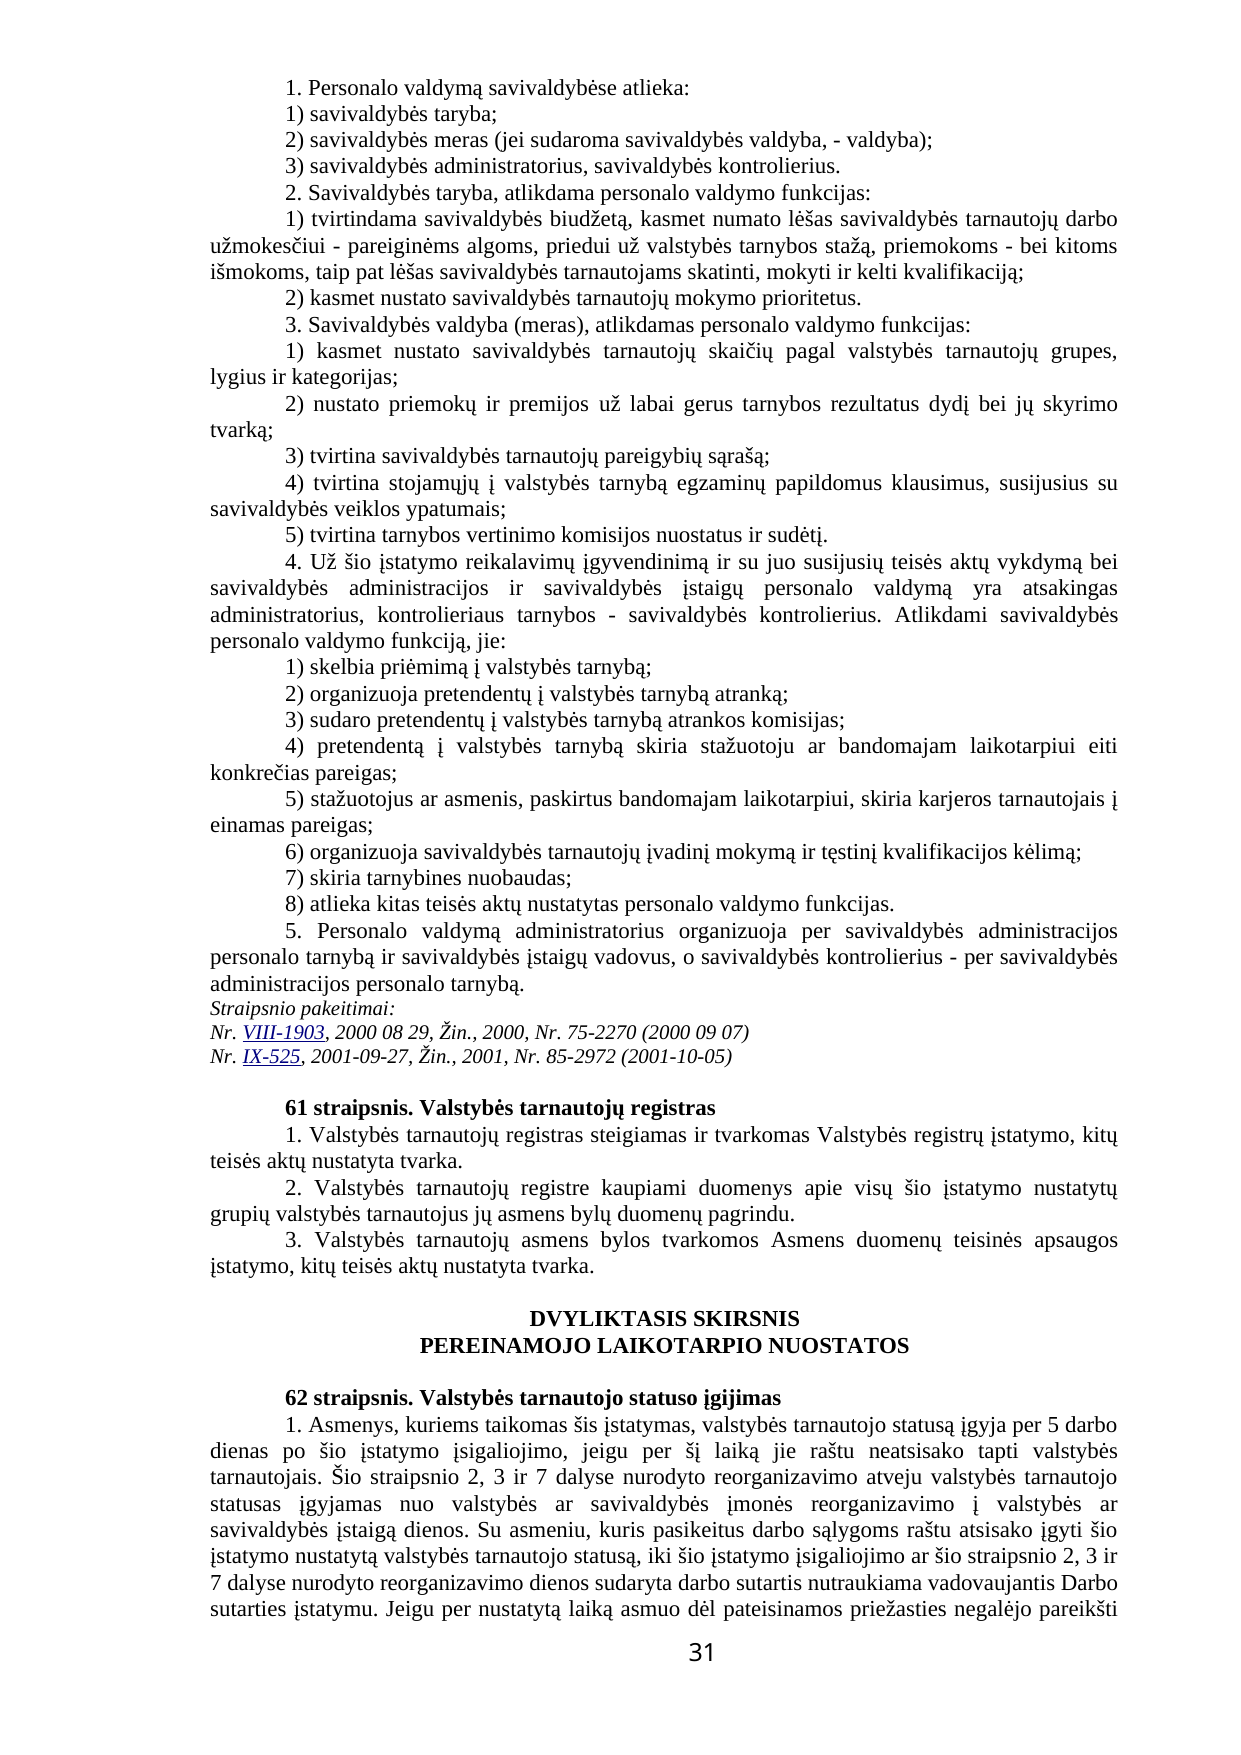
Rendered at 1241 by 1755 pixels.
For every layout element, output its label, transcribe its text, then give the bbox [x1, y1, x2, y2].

text 8) atlieka kitas teisės aktų nustatytas personalo valdymo funkcijas. [210, 891, 1119, 917]
text 7) skiria tarnybines nuobaudas; [210, 864, 1119, 891]
text 2) kasmet nustato savivaldybės tarnautojų mokymo prioritetus. [210, 284, 1119, 311]
text 3) sudaro pretendentų į valstybės tarnybą atrankos komisijas; [210, 706, 1119, 732]
text 4) pretendentą į valstybės tarnybą skiria stažuotoju ar bandomajam laikotarpiui eiti konkrečias pareigas; [210, 732, 1119, 785]
text Nr. IX-525, 2001-09-27, Žin., 2001, Nr. 85-2972 (2001-10-05) [210, 1044, 1119, 1068]
text 2. Savivaldybės taryba, atlikdama personalo valdymo funkcijas: [210, 179, 1119, 205]
text 5) tvirtina tarnybos vertinimo komisijos nuostatus ir sudėtį. [210, 522, 1119, 548]
text 2) nustato priemokų ir premijos už labai gerus tarnybos rezultatus dydį bei jų skyrimo tvarką; [210, 390, 1119, 442]
text 2) organizuoja pretendentų į valstybės tarnybą atranką; [210, 680, 1119, 706]
text 61 straipsnis. Valstybės tarnautojų registras [210, 1094, 1119, 1121]
text 3. Valstybės tarnautojų asmens bylos tvarkomos Asmens duomenų teisinės apsaugos įstatymo, kitų teisės aktų nustatyta tvarka. [210, 1226, 1119, 1279]
text 2. Valstybės tarnautojų registre kaupiami duomenys apie visų šio įstatymo nustatytų grupių valstybės tarnautojus jų asmens bylų duomenų pagrindu. [210, 1173, 1119, 1226]
text 4) tvirtina stojamųjų į valstybės tarnybą egzaminų papildomus klausimus, susijusius su savivaldybės veiklos ypatumais; [210, 469, 1119, 522]
text 3) savivaldybės administratorius, savivaldybės kontrolierius. [210, 153, 1119, 179]
text 1) tvirtindama savivaldybės biudžetą, kasmet numato lėšas savivaldybės tarnautojų darbo užmokesčiui - pareiginėms algoms, priedui už valstybės tarnybos stažą, priemokoms - bei kitoms išmokoms, taip pat lėšas savivaldybės tarnautojams skatinti, mokyti ir kelti kvalifikaciją; [210, 205, 1119, 284]
text 1. Valstybės tarnautojų registras steigiamas ir tvarkomas Valstybės registrų įstatymo, kitų teisės aktų nustatyta tvarka. [210, 1121, 1119, 1173]
text Straipsnio pakeitimai: [210, 996, 1119, 1020]
text 6) organizuoja savivaldybės tarnautojų įvadinį mokymą ir tęstinį kvalifikacijos kėlimą; [210, 838, 1119, 864]
text 1) skelbia priėmimą į valstybės tarnybą; [210, 653, 1119, 680]
text Nr. VIII-1903, 2000 08 29, Žin., 2000, Nr. 75-2270 (2000 09 07) [210, 1020, 1119, 1044]
subtitle DVYLIKTASIS SKIRSNIS [210, 1305, 1119, 1332]
text 5. Personalo valdymą administratorius organizuoja per savivaldybės administracijos personalo tarnybą ir savivaldybės įstaigų vadovus, o savivaldybės kontrolierius - per savivaldybės administracijos personalo tarnybą. [210, 917, 1119, 996]
text 1. Personalo valdymą savivaldybėse atlieka: [210, 73, 1119, 100]
text 3. Savivaldybės valdyba (meras), atlikdamas personalo valdymo funkcijas: [210, 311, 1119, 337]
text 1) savivaldybės taryba; [210, 100, 1119, 126]
text 2) savivaldybės meras (jei sudaroma savivaldybės valdyba, - valdyba); [210, 126, 1119, 153]
text 4. Už šio įstatymo reikalavimų įgyvendinimą ir su juo susijusių teisės aktų vykdymą bei savivaldybės administracijos ir savivaldybės įstaigų personalo valdymą yra atsakingas administratorius, kontrolieriaus tarnybos - savivaldybės kontrolierius. Atlikdami savivaldybės personalo valdymo funkciją, jie: [210, 548, 1119, 653]
text 3) tvirtina savivaldybės tarnautojų pareigybių sąrašą; [210, 442, 1119, 469]
text PEREINAMOJO LAIKOTARPIO NUOSTATOS [210, 1332, 1119, 1358]
text 62 straipsnis. Valstybės tarnautojo statuso įgijimas [210, 1384, 1119, 1411]
text 1) kasmet nustato savivaldybės tarnautojų skaičių pagal valstybės tarnautojų grupes, lygius ir kategorijas; [210, 337, 1119, 390]
text 5) stažuotojus ar asmenis, paskirtus bandomajam laikotarpiui, skiria karjeros tarnautojais į einamas pareigas; [210, 785, 1119, 838]
text 1. Asmenys, kuriems taikomas šis įstatymas, valstybės tarnautojo statusą įgyja per 5 darbo dienas po šio įstatymo įsigaliojimo, jeigu per šį laiką jie raštu neatsisako tapti valstybės tarnautojais. Šio straipsnio 2, 3 ir 7 dalyse nurodyto reorganizavimo atveju valstybės tarnautojo statusas įgyjamas nuo valstybės ar savivaldybės įmonės reorganizavimo į valstybės ar savivaldybės įstaigą dienos. Su asmeniu, kuris pasikeitus darbo sąlygoms raštu atsisako įgyti šio įstatymo nustatytą valstybės tarnautojo statusą, iki šio įstatymo įsigaliojimo ar šio straipsnio 2, 3 ir 7 dalyse nurodyto reorganizavimo dienos sudaryta darbo sutartis nutraukiama vadovaujantis Darbo sutarties įstatymu. Jeigu per nustatytą laiką asmuo dėl pateisinamos priežasties negalėjo pareikšti [210, 1411, 1119, 1622]
